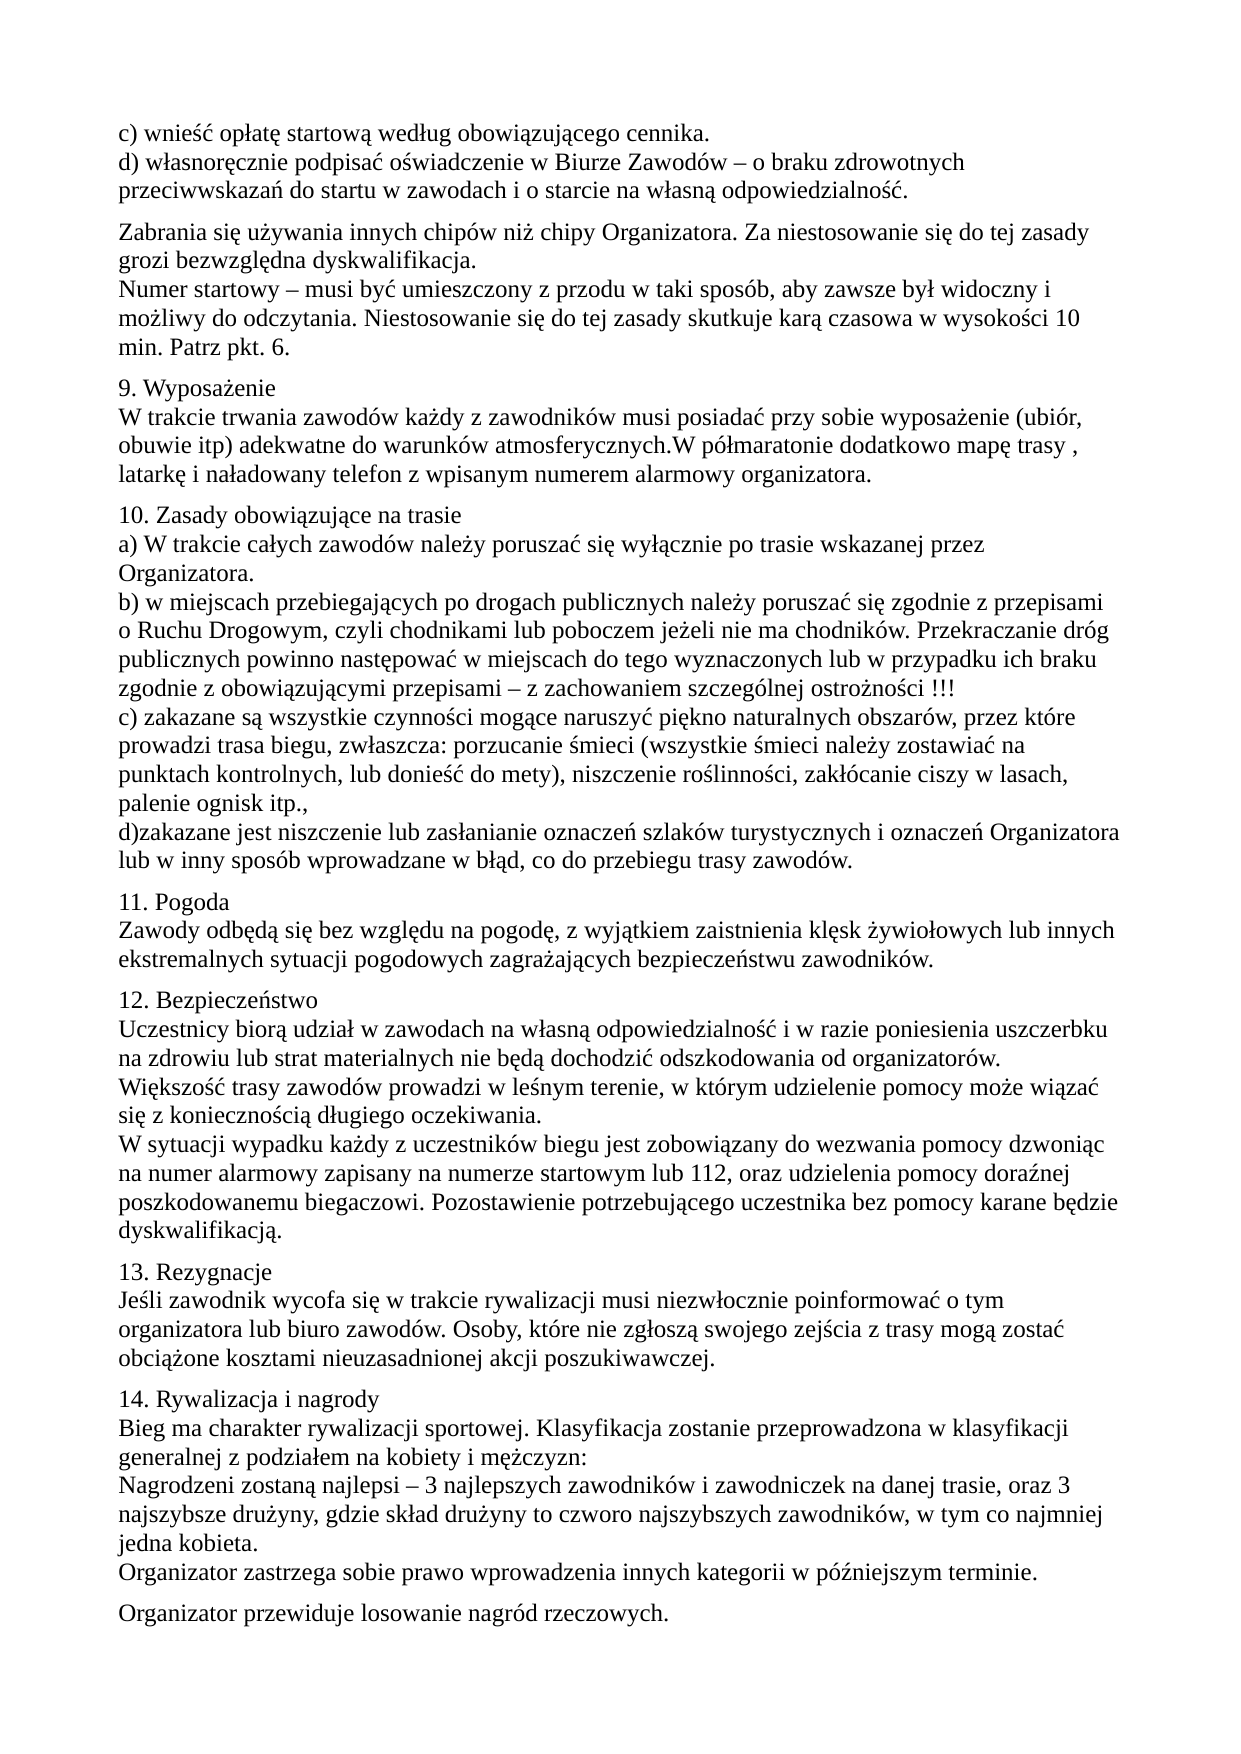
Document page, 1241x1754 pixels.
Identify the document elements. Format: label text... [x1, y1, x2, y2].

text 9. Wyposażenie W trakcie trwania zawodów każdy z zawodników musi posiadać przy sobie wyposażenie (ubiór, obuwie itp) adekwatne do warunków atmosferycznych.W półmaratonie dodatkowo mapę trasy , latarkę i naładowany telefon z wpisanym numerem alarmowy organizatora. [118, 373, 1122, 488]
text 14. Rywalizacja i nagrody Bieg ma charakter rywalizacji sportowej. Klasyfikacja zostanie przeprowadzona w klasyfikacji generalnej z podziałem na kobiety i mężczyzn: Nagrodzeni zostaną najlepsi – 3 najlepszych zawodników i zawodniczek na danej trasie, oraz 3 najszybsze drużyny, gdzie skład drużyny to czworo najszybszych zawodników, w tym co najmniej jedna kobieta. Organizator zastrzega sobie prawo wprowadzenia innych kategorii w późniejszym terminie. [118, 1384, 1122, 1586]
text Zabrania się używania innych chipów niż chipy Organizatora. Za niestosowanie się do tej zasady grozi bezwzględna dyskwalifikacja. Numer startowy – musi być umieszczony z przodu w taki sposób, aby zawsze był widoczny i możliwy do odczytania. Niestosowanie się do tej zasady skutkuje karą czasowa w wysokości 10 min. Patrz pkt. 6. [118, 217, 1122, 361]
text 12. Bezpieczeństwo Uczestnicy biorą udział w zawodach na własną odpowiedzialność i w razie poniesienia uszczerbku na zdrowiu lub strat materialnych nie będą dochodzić odszkodowania od organizatorów. Większość trasy zawodów prowadzi w leśnym terenie, w którym udzielenie pomocy może wiązać się z koniecznością długiego oczekiwania. W sytuacji wypadku każdy z uczestników biegu jest zobowiązany do wezwania pomocy dzwoniąc na numer alarmowy zapisany na numerze startowym lub 112, oraz udzielenia pomocy doraźnej poszkodowanemu biegaczowi. Pozostawienie potrzebującego uczestnika bez pomocy karane będzie dyskwalifikacją. [118, 986, 1122, 1244]
text 10. Zasady obowiązujące na trasie a) W trakcie całych zawodów należy poruszać się wyłącznie po trasie wskazanej przez Organizatora. b) w miejscach przebiegających po drogach publicznych należy poruszać się zgodnie z przepisami o Ruchu Drogowym, czyli chodnikami lub poboczem jeżeli nie ma chodników. Przekraczanie dróg publicznych powinno następować w miejscach do tego wyznaczonych lub w przypadku ich braku zgodnie z obowiązującymi przepisami – z zachowaniem szczególnej ostrożności !!! c) zakazane są wszystkie czynności mogące naruszyć piękno naturalnych obszarów, przez które prowadzi trasa biegu, zwłaszcza: porzucanie śmieci (wszystkie śmieci należy zostawiać na punktach kontrolnych, lub donieść do mety), niszczenie roślinności, zakłócanie ciszy w lasach, palenie ognisk itp., d)zakazane jest niszczenie lub zasłanianie oznaczeń szlaków turystycznych i oznaczeń Organizatora lub w inny sposób wprowadzane w błąd, co do przebiegu trasy zawodów. [118, 501, 1122, 874]
text c) wnieść opłatę startową według obowiązującego cennika. d) własnoręcznie podpisać oświadczenie w Biurze Zawodów – o braku zdrowotnych przeciwwskazań do startu w zawodach i o starcie na własną odpowiedzialność. [118, 118, 1122, 204]
text Organizator przewiduje losowanie nagród rzeczowych. [118, 1598, 1122, 1627]
text 13. Rezygnacje Jeśli zawodnik wycofa się w trakcie rywalizacji musi niezwłocznie poinformować o tym organizatora lub biuro zawodów. Osoby, które nie zgłoszą swojego zejścia z trasy mogą zostać obciążone kosztami nieuzasadnionej akcji poszukiwawczej. [118, 1257, 1122, 1372]
text 11. Pogoda Zawody odbędą się bez względu na pogodę, z wyjątkiem zaistnienia klęsk żywiołowych lub innych ekstremalnych sytuacji pogodowych zagrażających bezpieczeństwu zawodników. [118, 887, 1122, 973]
